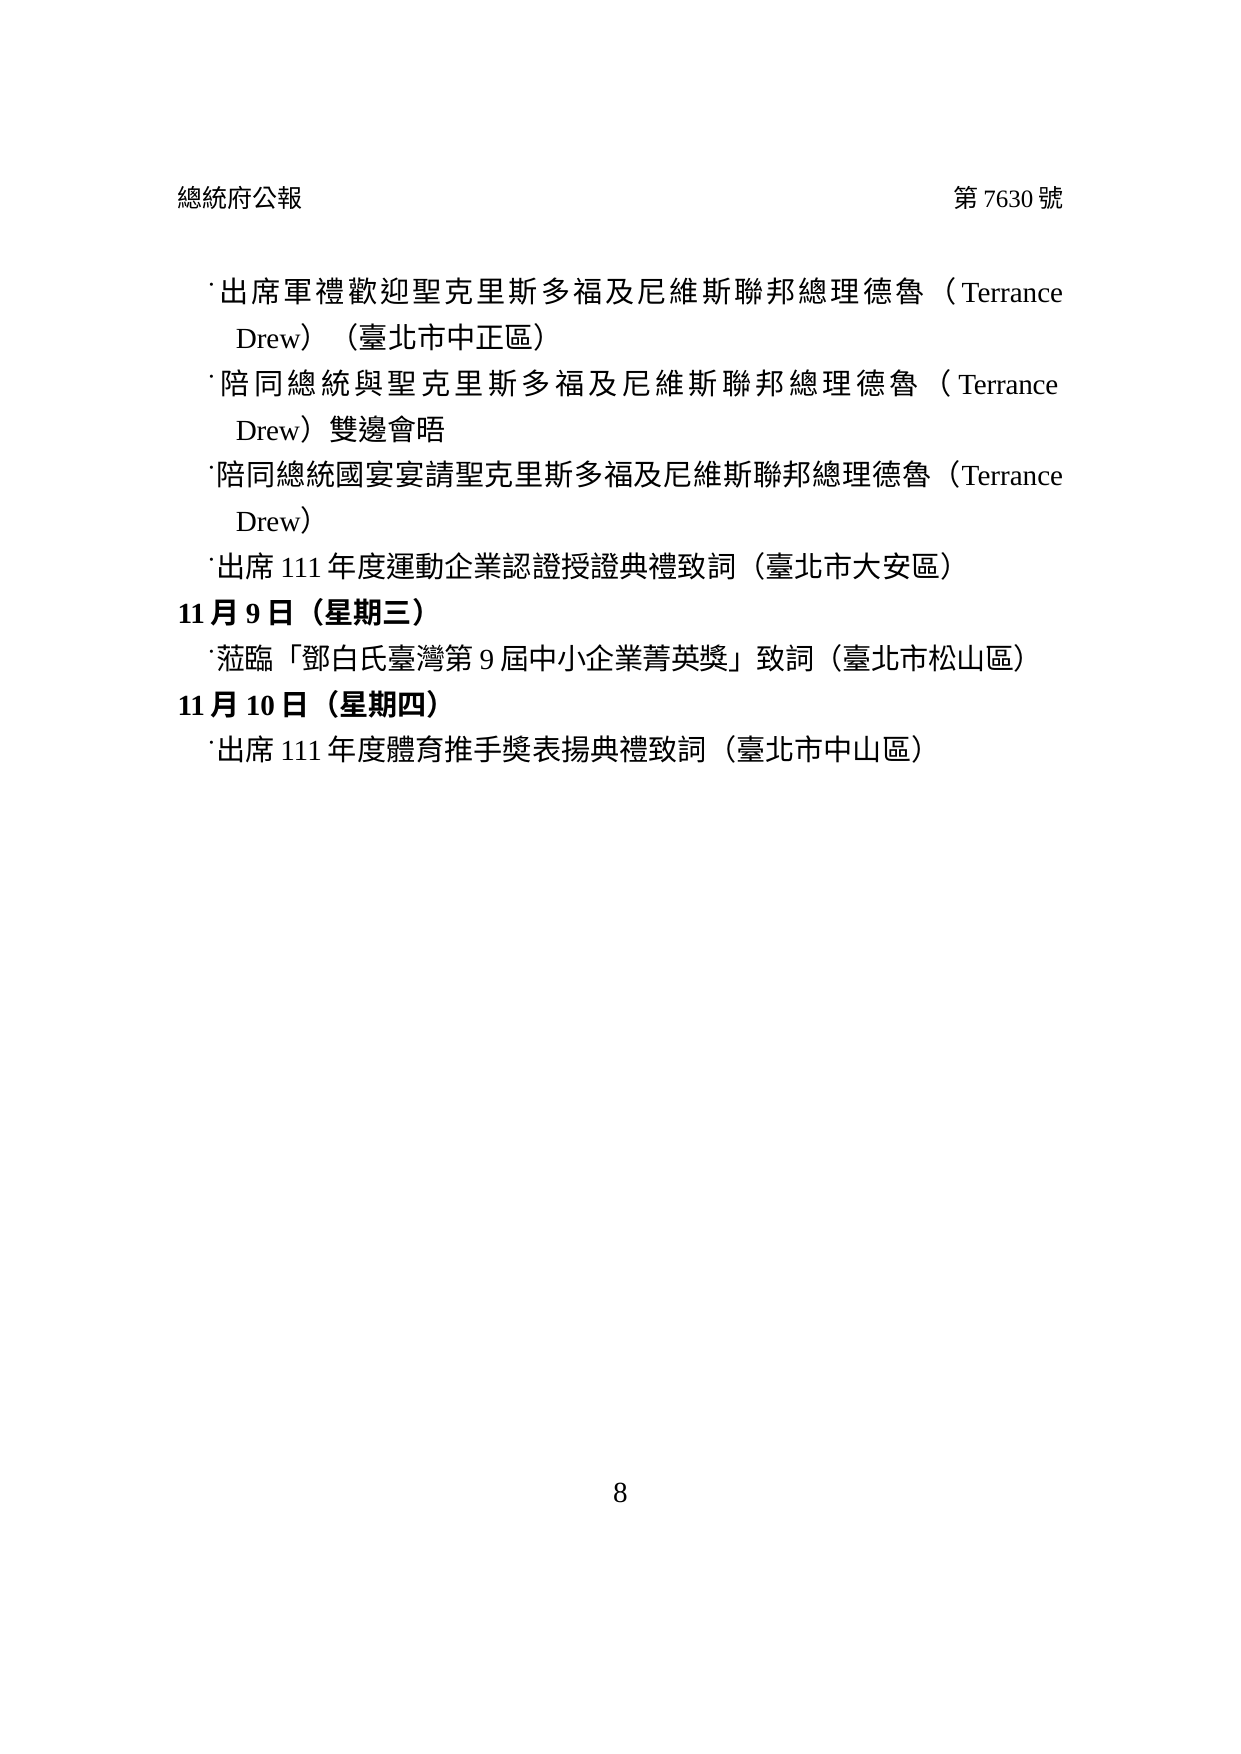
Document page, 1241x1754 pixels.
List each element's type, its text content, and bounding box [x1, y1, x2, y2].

text 11月9日（星期三） [177, 587, 1063, 632]
text ˙出席軍禮歡迎聖克里斯多福及尼維斯聯邦總理德魯（Terrance Drew）（臺北市中正區） [206, 266, 1063, 357]
text ˙蒞臨「鄧白氏臺灣第9屆中小企業菁英獎」致詞（臺北市松山區） [206, 632, 1063, 678]
text ˙出席111年度運動企業認證授證典禮致詞（臺北市大安區） [206, 541, 1063, 587]
text ˙陪同總統與聖克里斯多福及尼維斯聯邦總理德魯（Terrance Drew）雙邊會晤 [206, 357, 1063, 449]
text ˙陪同總統國宴宴請聖克里斯多福及尼維斯聯邦總理德魯（Terrance Drew） [206, 449, 1063, 541]
text 11月10日（星期四） [177, 678, 1063, 724]
text ˙出席111年度體育推手奬表揚典禮致詞（臺北市中山區） [206, 724, 1063, 770]
